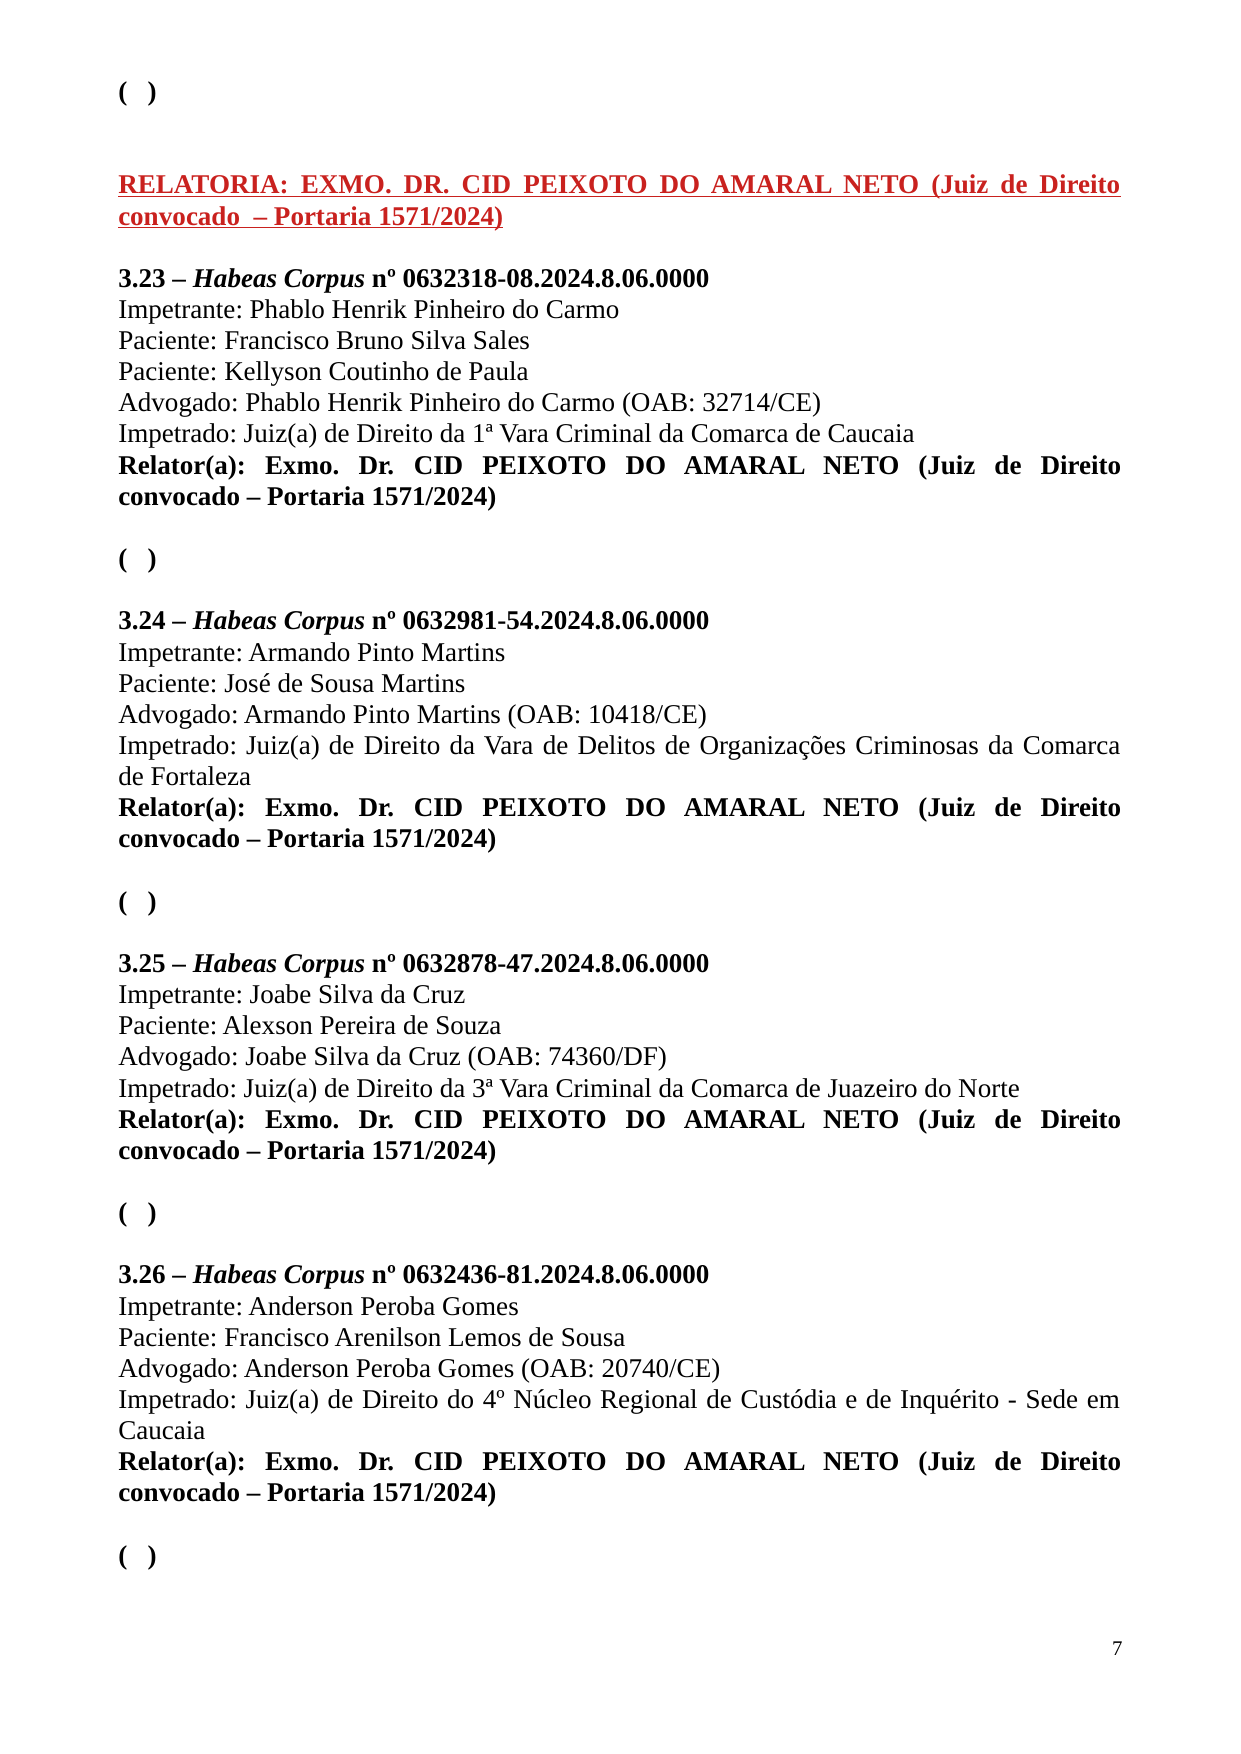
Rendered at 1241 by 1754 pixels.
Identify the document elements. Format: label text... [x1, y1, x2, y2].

text Paciente: Francisco Arenilson Lemos de Sousa [118, 1321, 1122, 1352]
text Relator(a): Exmo. Dr. CID PEIXOTO DO AMARAL NETO (Juiz de Direito convocado – Portaria 1571/2024) [118, 1103, 1122, 1165]
text ( ) [118, 542, 1122, 573]
text ( ) [118, 1539, 1122, 1570]
text Relator(a): Exmo. Dr. CID PEIXOTO DO AMARAL NETO (Juiz de Direito convocado – Portaria 1571/2024) [118, 791, 1122, 854]
text Impetrante: Armando Pinto Martins [118, 636, 1122, 667]
text Impetrado: Juiz(a) de Direito da Vara de Delitos de Organizações Criminosas da Comarca de Fortaleza [118, 729, 1122, 791]
text RELATORIA: EXMO. DR. CID PEIXOTO DO AMARAL NETO (Juiz de Direito convocado – Portaria 1571/2024) [118, 168, 1122, 231]
text Advogado: Anderson Peroba Gomes (OAB: 20740/CE) [118, 1352, 1122, 1383]
text Relator(a): Exmo. Dr. CID PEIXOTO DO AMARAL NETO (Juiz de Direito convocado – Portaria 1571/2024) [118, 449, 1122, 511]
text Paciente: Kellyson Coutinho de Paula [118, 355, 1122, 386]
text Paciente: Francisco Bruno Silva Sales [118, 324, 1122, 355]
text 3.25 – Habeas Corpus nº 0632878-47.2024.8.06.0000 [118, 947, 1122, 978]
text Paciente: Alexson Pereira de Souza [118, 1009, 1122, 1041]
text Advogado: Joabe Silva da Cruz (OAB: 74360/DF) [118, 1041, 1122, 1072]
text Impetrante: Joabe Silva da Cruz [118, 978, 1122, 1009]
text 3.23 – Habeas Corpus nº 0632318-08.2024.8.06.0000 [118, 262, 1122, 293]
text 3.26 – Habeas Corpus nº 0632436-81.2024.8.06.0000 [118, 1258, 1122, 1290]
text Impetrante: Phablo Henrik Pinheiro do Carmo [118, 293, 1122, 324]
text Advogado: Phablo Henrik Pinheiro do Carmo (OAB: 32714/CE) [118, 386, 1122, 418]
text Relator(a): Exmo. Dr. CID PEIXOTO DO AMARAL NETO (Juiz de Direito convocado – Portaria 1571/2024) [118, 1445, 1122, 1508]
text ( ) [118, 1196, 1122, 1227]
text Impetrado: Juiz(a) de Direito da 3ª Vara Criminal da Comarca de Juazeiro do Norte [118, 1072, 1122, 1103]
text Impetrado: Juiz(a) de Direito do 4º Núcleo Regional de Custódia e de Inquérito - Sede em Caucaia [118, 1383, 1122, 1445]
text Impetrante: Anderson Peroba Gomes [118, 1290, 1122, 1321]
text ( ) [118, 885, 1122, 916]
text 3.24 – Habeas Corpus nº 0632981-54.2024.8.06.0000 [118, 604, 1122, 636]
text Impetrado: Juiz(a) de Direito da 1ª Vara Criminal da Comarca de Caucaia [118, 418, 1122, 449]
text Advogado: Armando Pinto Martins (OAB: 10418/CE) [118, 698, 1122, 729]
text Paciente: José de Sousa Martins [118, 667, 1122, 698]
text ( ) [118, 75, 1122, 106]
